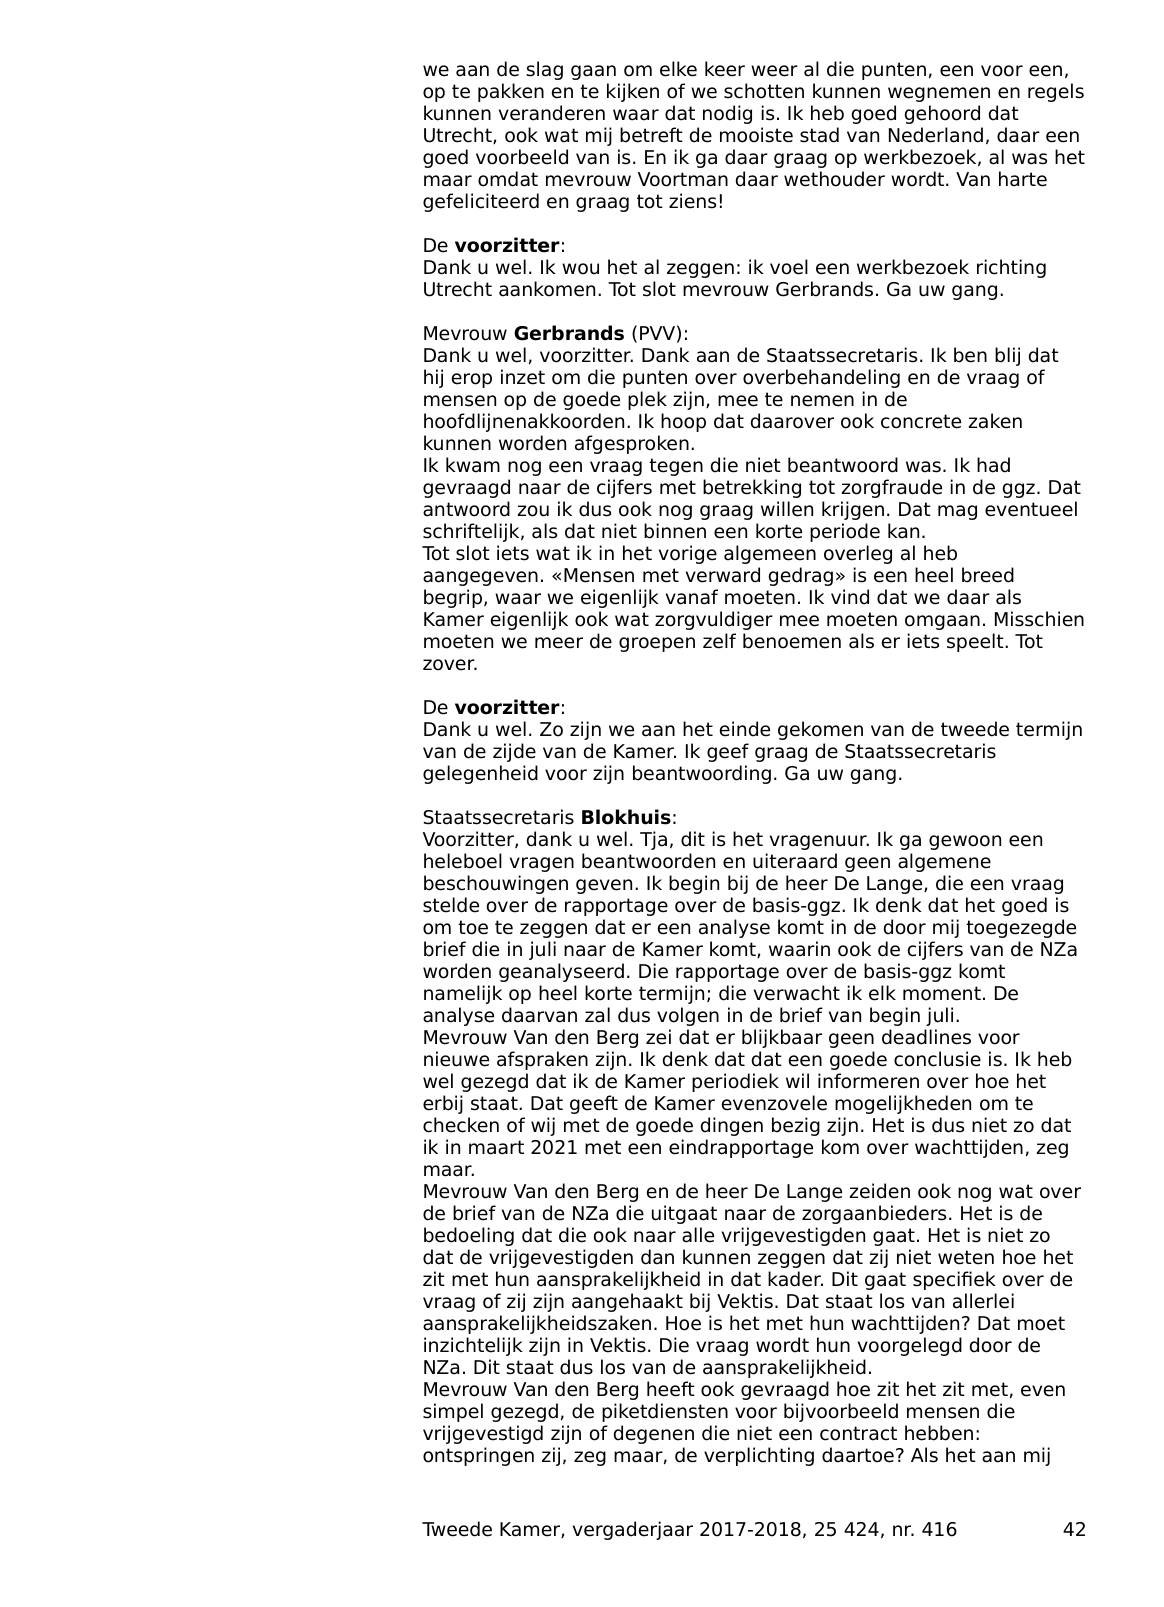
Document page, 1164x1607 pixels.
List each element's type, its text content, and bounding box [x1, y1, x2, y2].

text Ik kwam nog een vraag tegen die niet beantwoord was. Ik had gevraagd naar de cijfers met betrekking tot zorgfraude in de ggz. Dat antwoord zou ik dus ook nog graag willen krijgen. Dat mag eventueel schriftelijk, als dat niet binnen een korte periode kan. [422, 455, 1087, 543]
text De voorzitter: [422, 697, 1087, 719]
text Mevrouw Gerbrands (PVV): [422, 323, 1087, 345]
text Tot slot iets wat ik in het vorige algemeen overleg al heb aangegeven. «Mensen met verward gedrag» is een heel breed begrip, waar we eigenlijk vanaf moeten. Ik vind dat we daar als Kamer eigenlijk ook wat zorgvuldiger mee moeten omgaan. Misschien moeten we meer de groepen zelf benoemen als er iets speelt. Tot zover. [422, 543, 1087, 675]
text Staatssecretaris Blokhuis: [422, 807, 1087, 829]
text Dank u wel. Zo zijn we aan het einde gekomen van de tweede termijn van de zijde van de Kamer. Ik geef graag de Staatssecretaris gelegenheid voor zijn beantwoording. Ga uw gang. [422, 719, 1087, 785]
text Dank u wel, voorzitter. Dank aan de Staatssecretaris. Ik ben blij dat hij erop inzet om die punten over overbehandeling en de vraag of mensen op de goede plek zijn, mee te nemen in de hoofdlijnenakkoorden. Ik hoop dat daarover ook concrete zaken kunnen worden afgesproken. [422, 345, 1087, 455]
text Mevrouw Van den Berg zei dat er blijkbaar geen deadlines voor nieuwe afspraken zijn. Ik denk dat dat een goede conclusie is. Ik heb wel gezegd dat ik de Kamer periodiek wil informeren over hoe het erbij staat. Dat geeft de Kamer evenzovele mogelijkheden om te checken of wij met de goede dingen bezig zijn. Het is dus niet zo dat ik in maart 2021 met een eindrapportage kom over wachttijden, zeg maar. [422, 1027, 1087, 1181]
text Voorzitter, dank u wel. Tja, dit is het vragenuur. Ik ga gewoon een heleboel vragen beantwoorden en uiteraard geen algemene beschouwingen geven. Ik begin bij de heer De Lange, die een vraag stelde over de rapportage over de basis-ggz. Ik denk dat het goed is om toe te zeggen dat er een analyse komt in de door mij toegezegde brief die in juli naar de Kamer komt, waarin ook de cijfers van de NZa worden geanalyseerd. Die rapportage over de basis-ggz komt namelijk op heel korte termijn; die verwacht ik elk moment. De analyse daarvan zal dus volgen in de brief van begin juli. [422, 829, 1087, 1027]
text Dank u wel. Ik wou het al zeggen: ik voel een werkbezoek richting Utrecht aankomen. Tot slot mevrouw Gerbrands. Ga uw gang. [422, 257, 1087, 301]
text Mevrouw Van den Berg heeft ook gevraagd hoe zit het zit met, even simpel gezegd, de piketdiensten voor bijvoorbeeld mensen die vrijgevestigd zijn of degenen die niet een contract hebben: ontspringen zij, zeg maar, de verplichting daartoe? Als het aan mij [422, 1379, 1087, 1467]
text Mevrouw Van den Berg en de heer De Lange zeiden ook nog wat over de brief van de NZa die uitgaat naar de zorgaanbieders. Het is de bedoeling dat die ook naar alle vrijgevestigden gaat. Het is niet zo dat de vrijgevestigden dan kunnen zeggen dat zij niet weten hoe het zit met hun aansprakelijkheid in dat kader. Dit gaat specifiek over de vraag of zij zijn aangehaakt bij Vektis. Dat staat los van allerlei aansprakelijkheidszaken. Hoe is het met hun wachttijden? Dat moet inzichtelijk zijn in Vektis. Die vraag wordt hun voorgelegd door de NZa. Dit staat dus los van de aansprakelijkheid. [422, 1181, 1087, 1379]
text De voorzitter: [422, 235, 1087, 257]
text we aan de slag gaan om elke keer weer al die punten, een voor een, op te pakken en te kijken of we schotten kunnen wegnemen en regels kunnen veranderen waar dat nodig is. Ik heb goed gehoord dat Utrecht, ook wat mij betreft de mooiste stad van Nederland, daar een goed voorbeeld van is. En ik ga daar graag op werkbezoek, al was het maar omdat mevrouw Voortman daar wethouder wordt. Van harte gefeliciteerd en graag tot ziens! [422, 59, 1087, 213]
